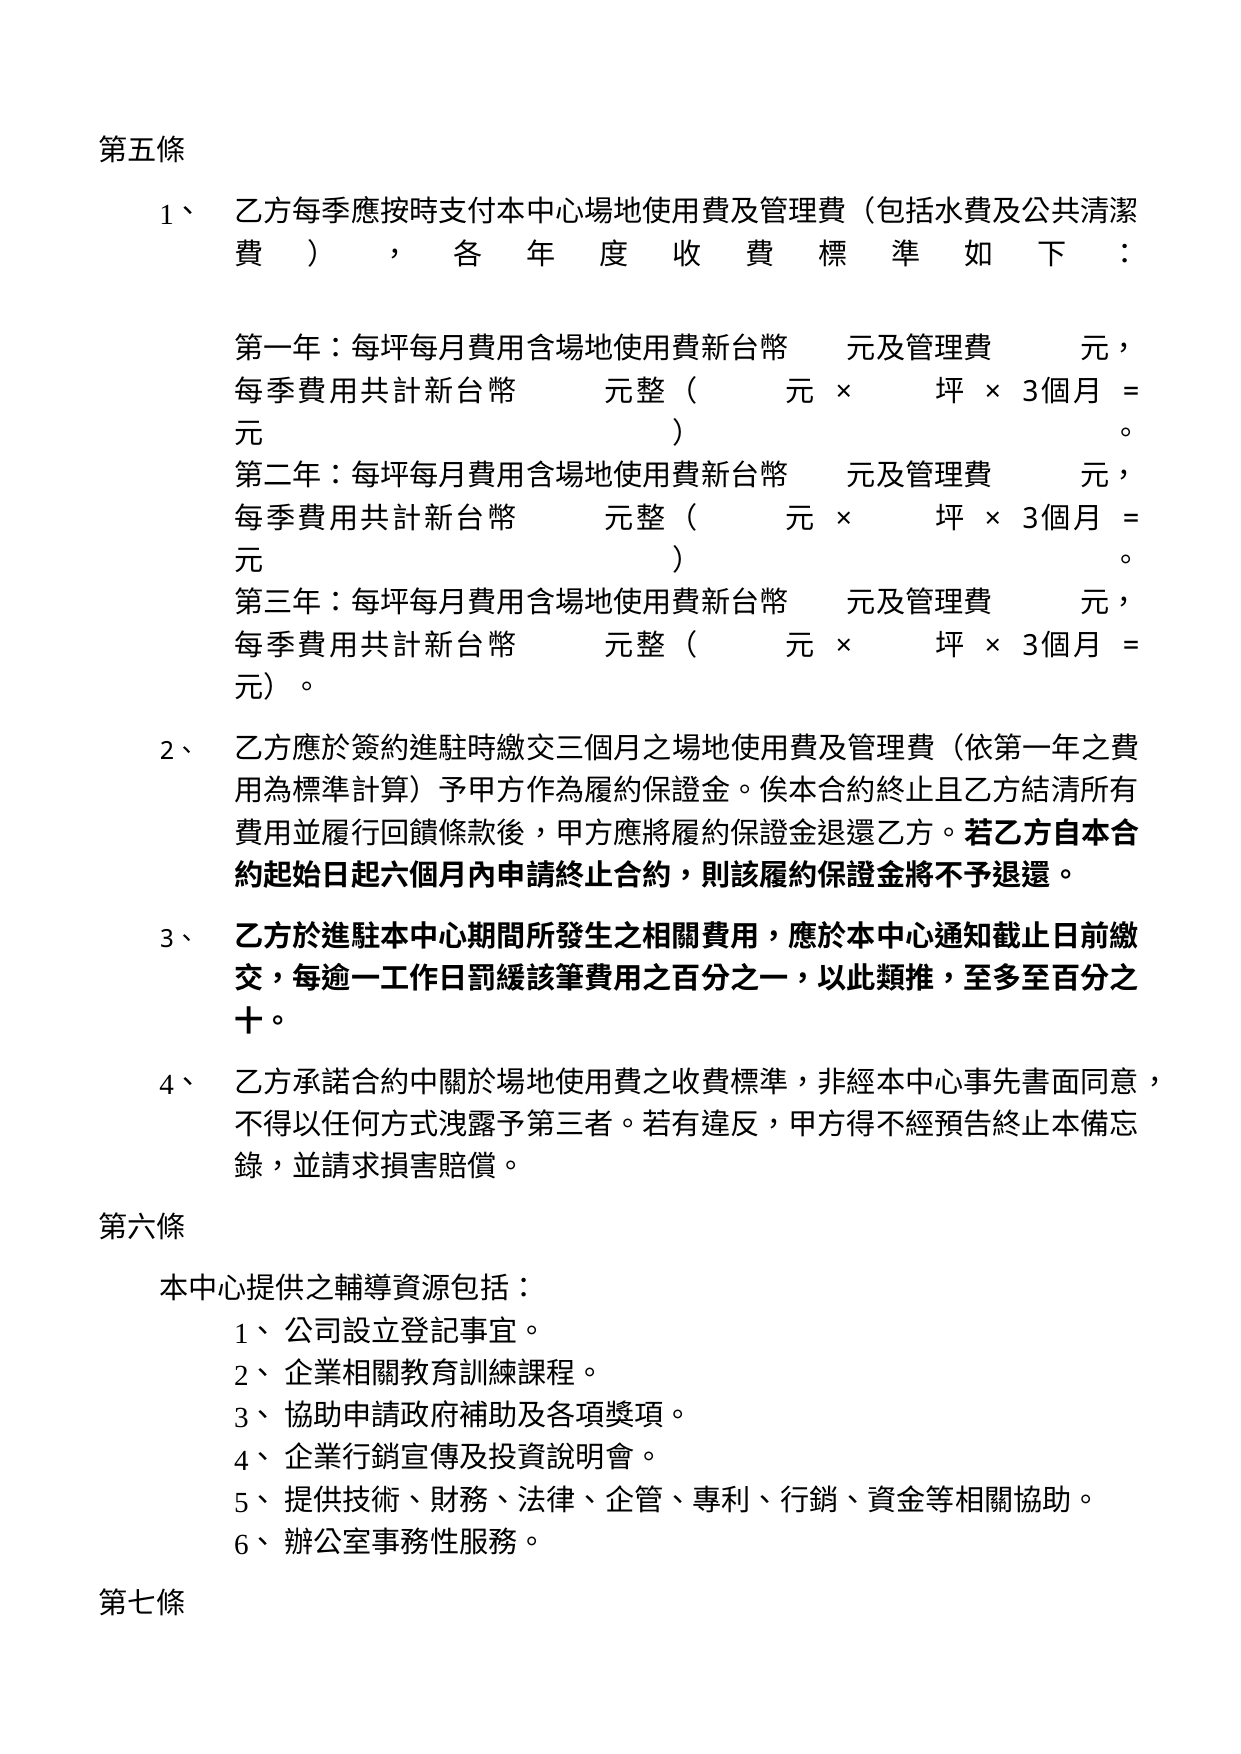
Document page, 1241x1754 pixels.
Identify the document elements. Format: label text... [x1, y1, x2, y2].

list 提供技術、財務、法律、企管、專利、行銷、資金等相關協助。 [234, 1476, 1140, 1518]
list 辦公室事務性服務。 [234, 1518, 1140, 1561]
list 公司設立登記事宜。 [234, 1307, 1140, 1349]
text 第一年：每坪每月費用含場地使用費新台幣 元及管理費 元，每季費用共計新台幣 元整（ 元 × 坪 × 3個月 = 元）。 第二年：每坪每月費用含場地使用費新台幣 元及管理費 元，每季費用共計新台幣 元整（ 元 × 坪 × 3個月 = 元）。 第三年：每坪每月費用含場地使用費新台幣 元及管理費 元，每季費用共計新台幣 元整（ 元 × 坪 × 3個月 = 元）。 [234, 325, 1140, 706]
list 乙方每季應按時支付本中心場地使用費及管理費（包括水費及公共清潔費），各年度收費標準如下： [159, 188, 1140, 306]
list 協助申請政府補助及各項獎項。 [234, 1392, 1140, 1434]
list 乙方承諾合約中關於場地使用費之收費標準，非經本中心事先書面同意，不得以任何方式洩露予第三者。若有違反，甲方得不經預告終止本備忘錄，並請求損害賠償。 [159, 1058, 1140, 1185]
list 乙方應於簽約進駐時繳交三個月之場地使用費及管理費（依第一年之費用為標準計算）予甲方作為履約保證金。俟本合約終止且乙方結清所有費用並履行回饋條款後，甲方應將履約保證金退還乙方。若乙方自本合約起始日起六個月內申請終止合約，則該履約保證金將不予退還。 [159, 724, 1140, 894]
list 企業相關教育訓練課程。 [234, 1349, 1140, 1392]
list 企業行銷宣傳及投資說明會。 [234, 1434, 1140, 1476]
text 本中心提供之輔導資源包括： [159, 1265, 1140, 1307]
text 第六條 [98, 1204, 1140, 1246]
text 第七條 [98, 1579, 1140, 1622]
list 乙方於進駐本中心期間所發生之相關費用，應於本中心通知截止日前繳交，每逾一工作日罰緩該筆費用之百分之一，以此類推，至多至百分之十。 [159, 912, 1140, 1039]
text 第五條 [98, 127, 1140, 169]
